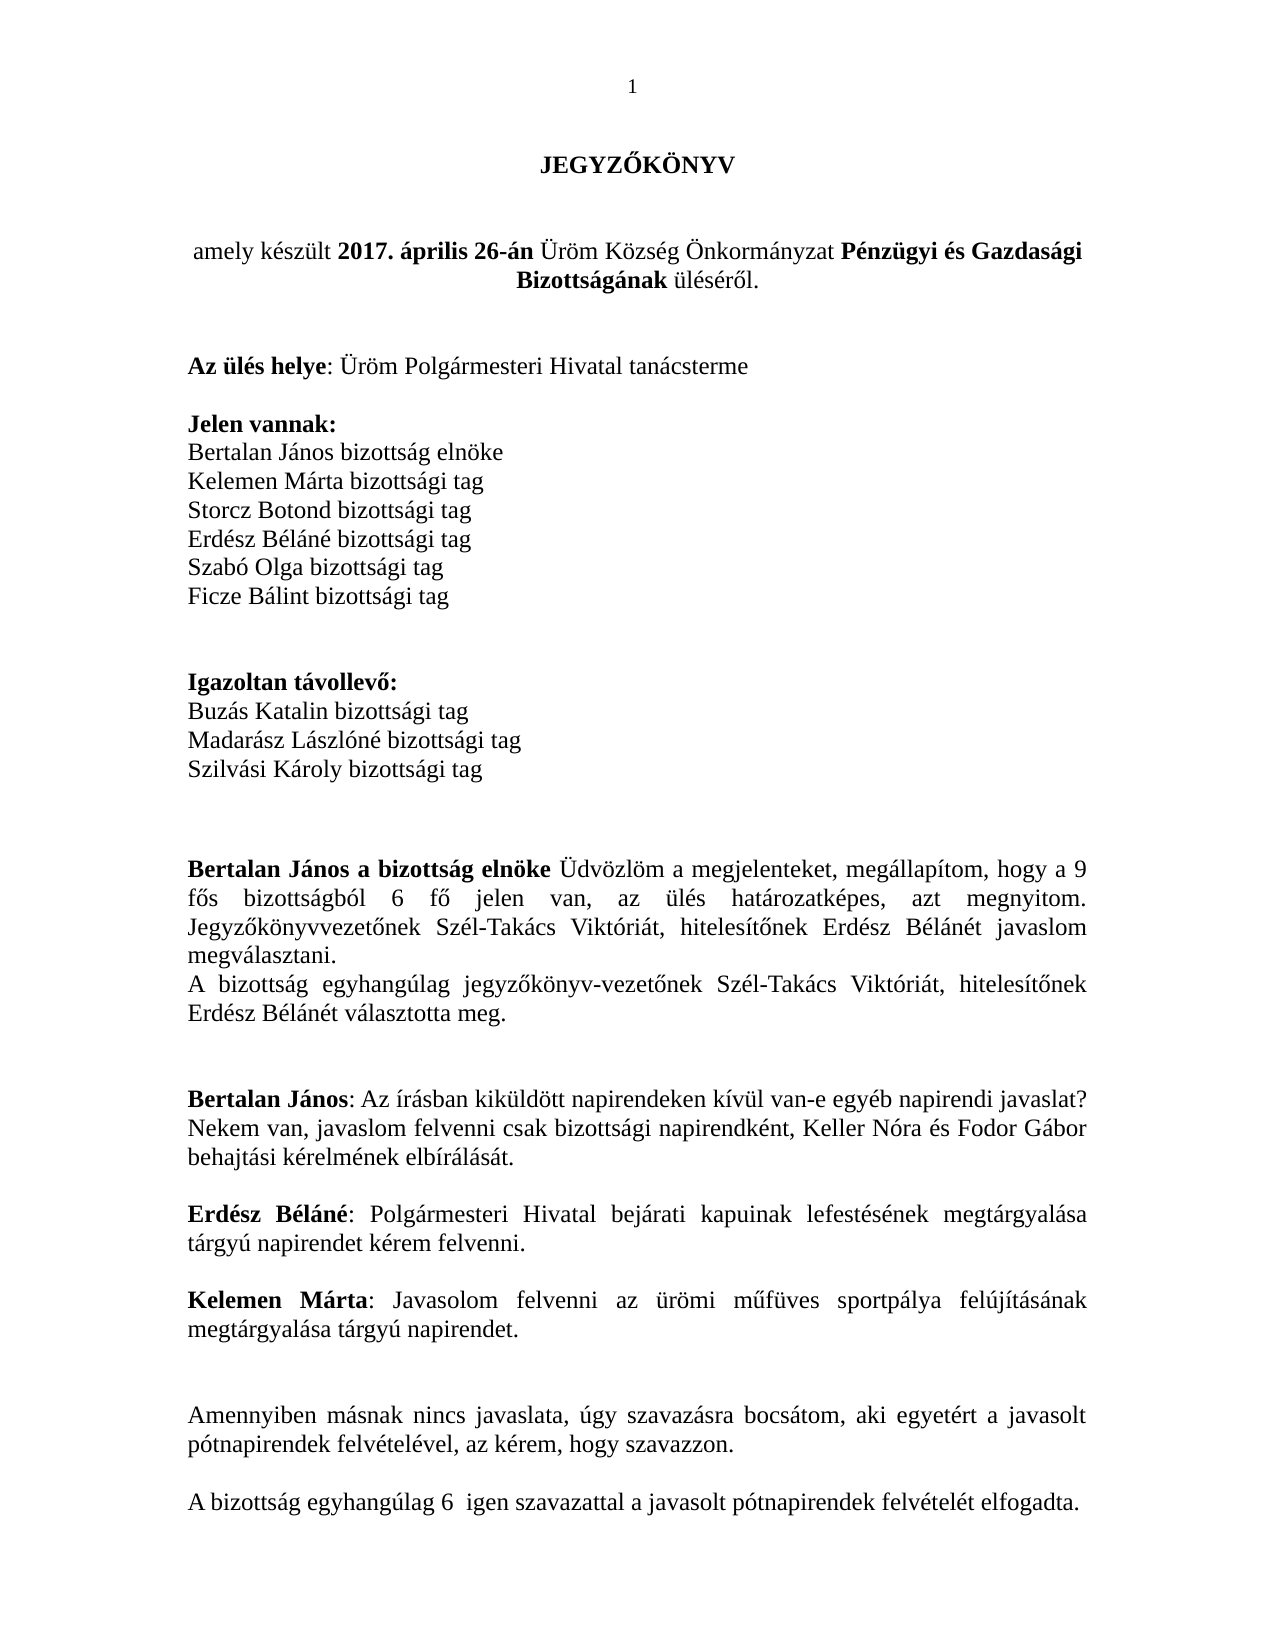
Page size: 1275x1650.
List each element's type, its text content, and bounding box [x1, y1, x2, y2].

text A bizottság egyhangúlag 6 igen szavazattal a javasolt pótnapirendek felvételét elfogadta. [187, 1487, 1087, 1516]
subtitle Az ülés helye: Üröm Polgármesteri Hivatal tanácsterme [187, 351, 1087, 380]
text Buzás Katalin bizottsági tag [187, 696, 1087, 725]
text amely készült 2017. április 26-án Üröm Község Önkormányzat Pénzügyi és Gazdasági Bizottságának üléséről. [187, 236, 1087, 294]
text Bertalan János bizottság elnöke [187, 437, 1087, 466]
text A bizottság egyhangúlag jegyzőkönyv-vezetőnek Szél-Takács Viktóriát, hitelesítőnek Erdész Bélánét választotta meg. [187, 969, 1087, 1027]
text Szabó Olga bizottsági tag [187, 552, 1087, 581]
text Szilvási Károly bizottsági tag [187, 754, 1087, 782]
text Kelemen Márta: Javasolom felvenni az ürömi műfüves sportpálya felújításának megtárgyalása tárgyú napirendet. [187, 1286, 1087, 1343]
text Bertalan János a bizottság elnöke Üdvözlöm a megjelenteket, megállapítom, hogy a 9 fős bizottságból 6 fő jelen van, az ülés határozatképes, azt megnyitom. Jegyzőkönyvvezetőnek Szél-Takács Viktóriát, hitelesítőnek Erdész Bélánét javaslom megválasztani. [187, 854, 1087, 969]
text Ficze Bálint bizottsági tag [187, 581, 1087, 610]
text Madarász Lászlóné bizottsági tag [187, 725, 1087, 754]
text Kelemen Márta bizottsági tag [187, 466, 1087, 495]
text Erdész Béláné bizottsági tag [187, 524, 1087, 552]
text Amennyiben másnak nincs javaslata, úgy szavazásra bocsátom, aki egyetért a javasolt pótnapirendek felvételével, az kérem, hogy szavazzon. [187, 1401, 1087, 1458]
subtitle JEGYZŐKÖNYV [187, 150, 1087, 179]
text Igazoltan távollevő: [187, 667, 1087, 696]
text Storcz Botond bizottsági tag [187, 495, 1087, 524]
text Erdész Béláné: Polgármesteri Hivatal bejárati kapuinak lefestésének megtárgyalása tárgyú napirendet kérem felvenni. [187, 1199, 1087, 1257]
text Bertalan János: Az írásban kiküldött napirendeken kívül van-e egyéb napirendi javaslat? Nekem van, javaslom felvenni csak bizottsági napirendként, Keller Nóra és Fodor Gábor behajtási kérelmének elbírálását. [187, 1084, 1087, 1171]
text Jelen vannak: [187, 409, 1087, 437]
